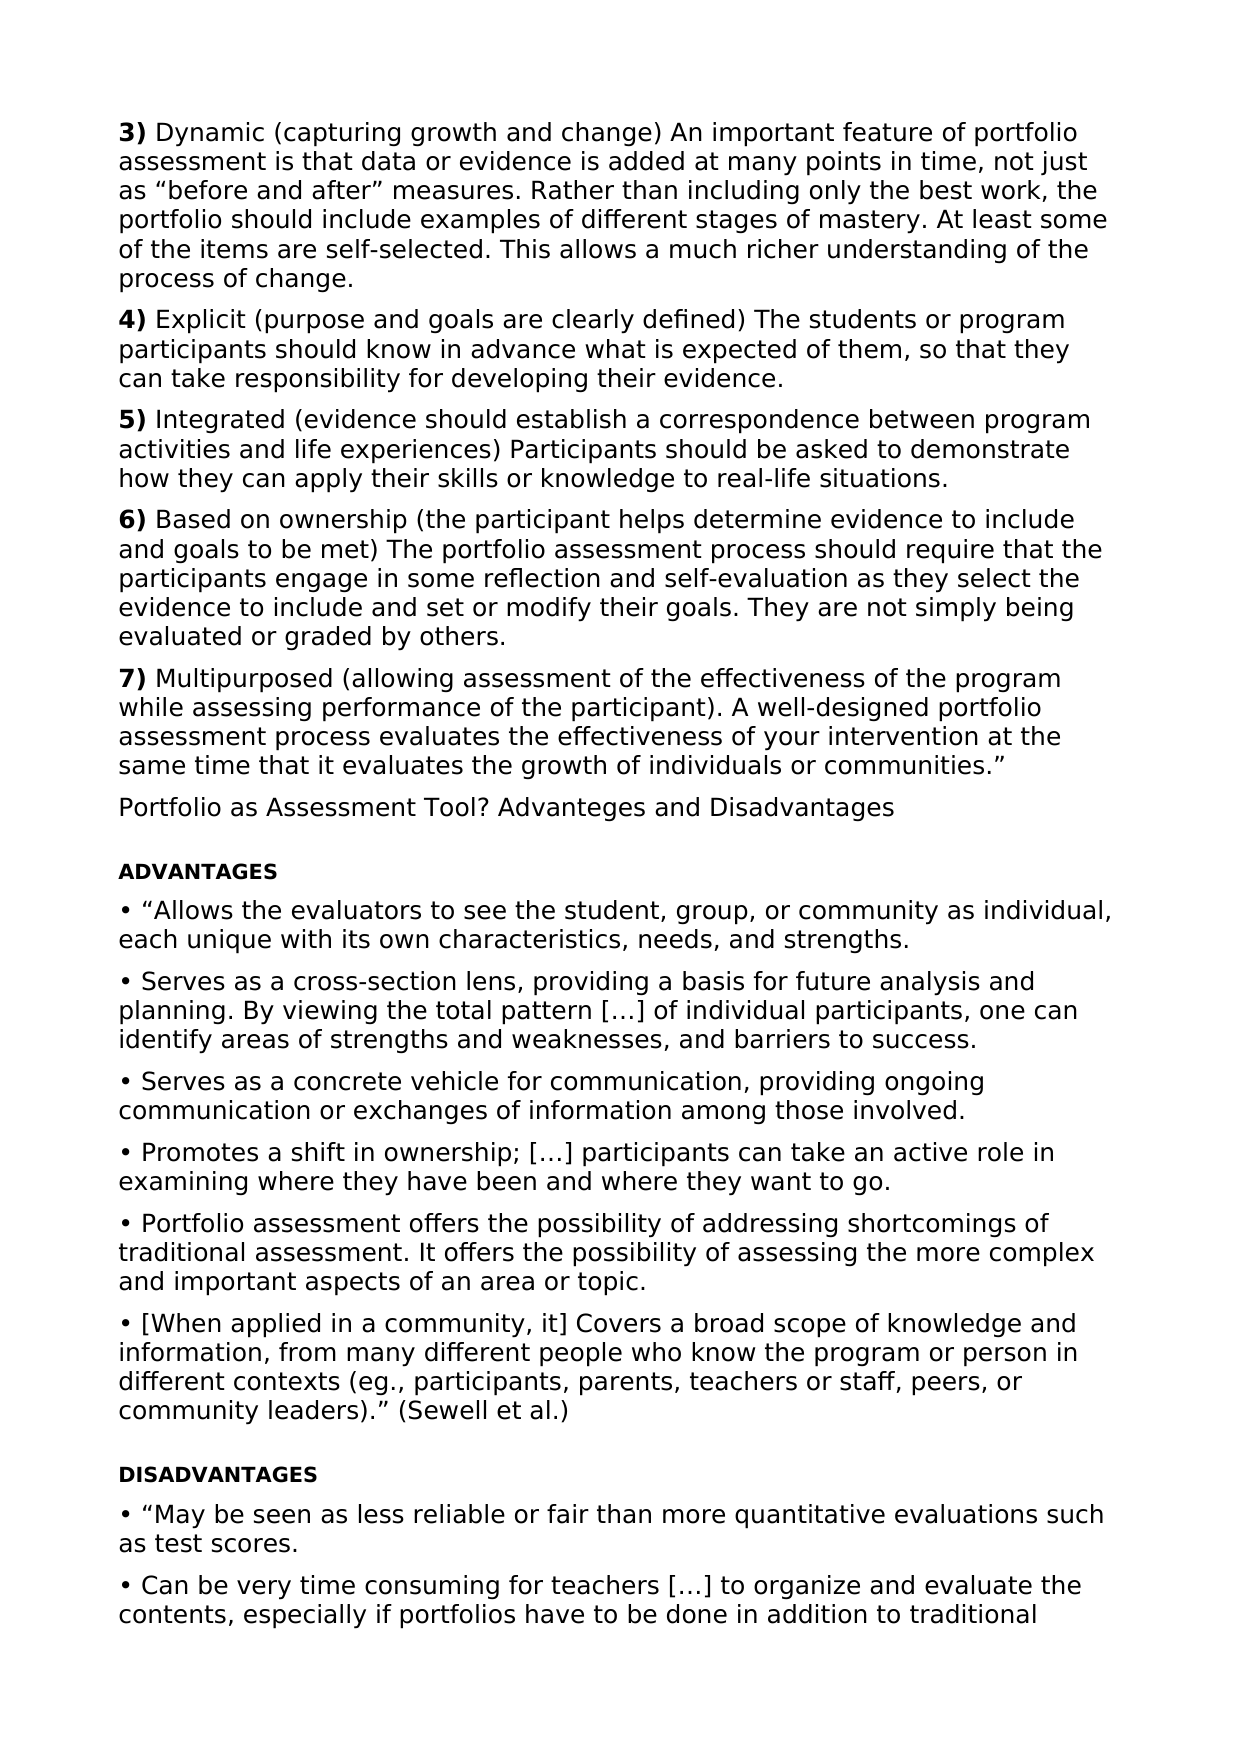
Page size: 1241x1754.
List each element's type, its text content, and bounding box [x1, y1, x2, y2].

text Portfolio as Assessment Tool? Advanteges and Disadvantages [118, 793, 1122, 822]
text 5) Integrated (evidence should establish a correspondence between program activities and life experiences) Participants should be asked to demonstrate how they can apply their skills or knowledge to real-life situations. [118, 406, 1122, 493]
text • Can be very time consuming for teachers […] to organize and evaluate the contents, especially if portfolios have to be done in addition to traditional [118, 1571, 1122, 1629]
subtitle ADVANTAGES [118, 860, 1122, 884]
subtitle DISADVANTAGES [118, 1463, 1122, 1487]
text • Portfolio assessment offers the possibility of addressing shortcomings of traditional assessment. It offers the possibility of assessing the more complex and important aspects of an area or topic. [118, 1209, 1122, 1297]
text • “Allows the evaluators to see the student, group, or community as individual, each unique with its own characteristics, needs, and strengths. [118, 897, 1122, 955]
text • “May be seen as less reliable or fair than more quantitative evaluations such as test scores. [118, 1500, 1122, 1558]
text 3) Dynamic (capturing growth and change) An important feature of portfolio assessment is that data or evidence is added at many points in time, not just as “before and after” measures. Rather than including only the best work, the portfolio should include examples of different stages of mastery. At least some of the items are self-selected. This allows a much richer understanding of the process of change. [118, 118, 1122, 293]
text 4) Explicit (purpose and goals are clearly defined) The students or program participants should know in advance what is expected of them, so that they can take responsibility for developing their evidence. [118, 306, 1122, 393]
text • Serves as a cross-section lens, providing a basis for future analysis and planning. By viewing the total pattern […] of individual participants, one can identify areas of strengths and weaknesses, and barriers to success. [118, 967, 1122, 1055]
text • Promotes a shift in ownership; […] participants can take an active role in examining where they have been and where they want to go. [118, 1138, 1122, 1197]
text • Serves as a concrete vehicle for communication, providing ongoing communication or exchanges of information among those involved. [118, 1067, 1122, 1126]
text 7) Multipurposed (allowing assessment of the effectiveness of the program while assessing performance of the participant). A well-designed portfolio assessment process evaluates the effectiveness of your intervention at the same time that it evaluates the growth of individuals or communities.” [118, 664, 1122, 781]
text • [When applied in a community, it] Covers a broad scope of knowledge and information, from many different people who know the program or person in different contexts (eg., participants, parents, teachers or staff, peers, or community leaders).” (Sewell et al.) [118, 1309, 1122, 1426]
text 6) Based on ownership (the participant helps determine evidence to include and goals to be met) The portfolio assessment process should require that the participants engage in some reflection and self-evaluation as they select the evidence to include and set or modify their goals. They are not simply being evaluated or graded by others. [118, 506, 1122, 651]
